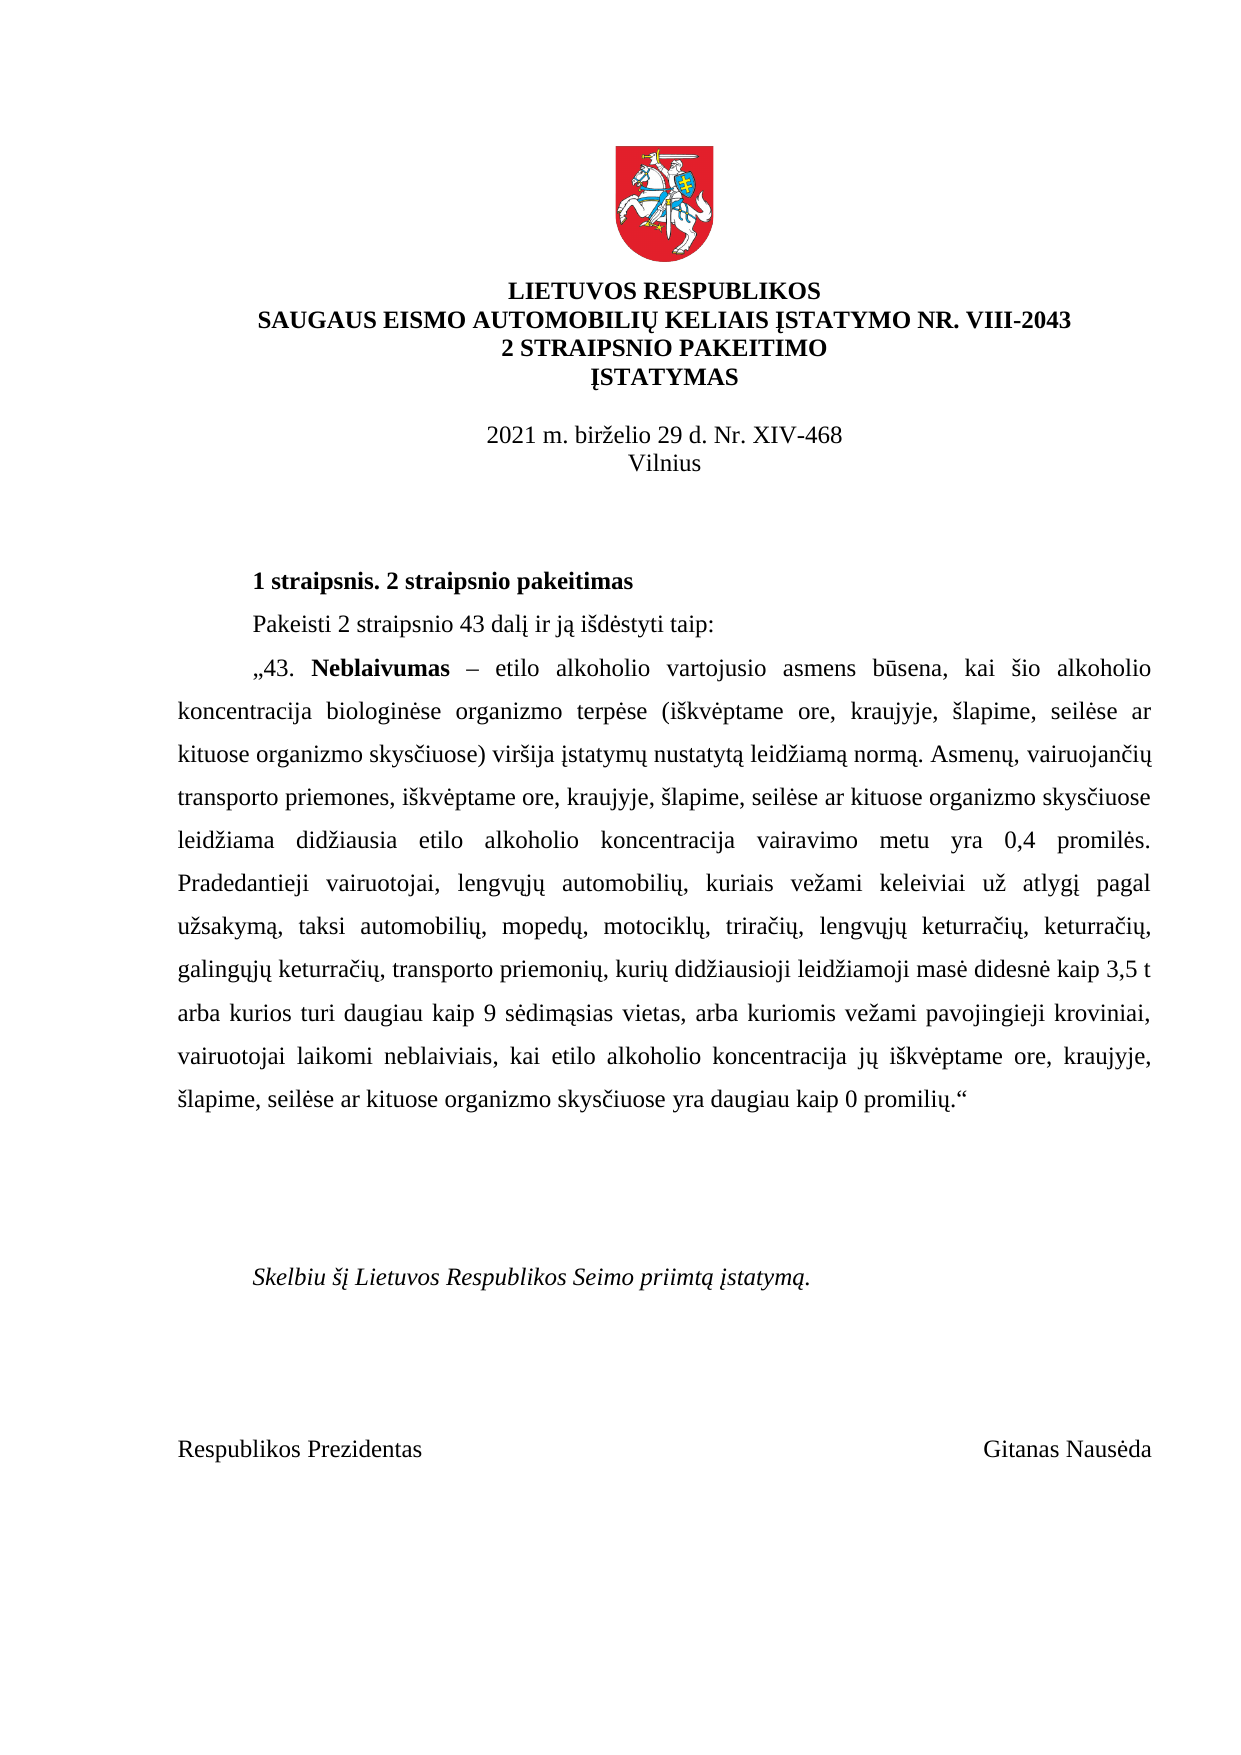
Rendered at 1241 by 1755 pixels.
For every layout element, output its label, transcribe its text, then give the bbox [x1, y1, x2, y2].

text Pakeisti 2 straipsnio 43 dalį ir ją išdėstyti taip: [177, 609, 1152, 638]
text ĮSTATYMAS [177, 362, 1152, 391]
text Skelbiu šį Lietuvos Respublikos Seimo priimtą įstatymą. [177, 1262, 1152, 1291]
text 2021 m. birželio 29 d. Nr. XIV-468 [177, 420, 1152, 448]
text Vilnius [177, 448, 1152, 477]
text Respublikos Prezidentas Gitanas Nausėda [177, 1434, 1152, 1463]
text „43. Neblaivumas – etilo alkoholio vartojusio asmens būsena, kai šio alkoholio koncentracija biologinėse organizmo terpėse (iškvėptame ore, kraujyje, šlapime, seilėse ar kituose organizmo skysčiuose) viršija įstatymų nustatytą leidžiamą normą. Asmenų, vairuojančių transporto priemones, iškvėptame ore, kraujyje, šlapime, seilėse ar kituose organizmo skysčiuose leidžiama didžiausia etilo alkoholio koncentracija vairavimo metu yra 0,4 promilės. Pradedantieji vairuotojai, lengvųjų automobilių, kuriais vežami keleiviai už atlygį pagal užsakymą, taksi automobilių, mopedų, motociklų, triračių, lengvųjų keturračių, keturračių, galingųjų keturračių, transporto priemonių, kurių didžiausioji leidžiamoji masė didesnė kaip 3,5 t arba kurios turi daugiau kaip 9 sėdimąsias vietas, arba kuriomis vežami pavojingieji kroviniai, vairuotojai laikomi neblaiviais, kai etilo alkoholio koncentracija jų iškvėptame ore, kraujyje, šlapime, seilėse ar kituose organizmo skysčiuose yra daugiau kaip 0 promilių.“ [177, 653, 1152, 1113]
text LIETUVOS RESPUBLIKOS [177, 276, 1152, 305]
text 1 straipsnis. 2 straipsnio pakeitimas [177, 566, 1152, 595]
text SAUGAUS EISMO AUTOMOBILIŲ KELIAIS ĮSTATYMO NR. VIII-2043 2 STRAIPSNIO PAKEITIMO [177, 305, 1152, 362]
